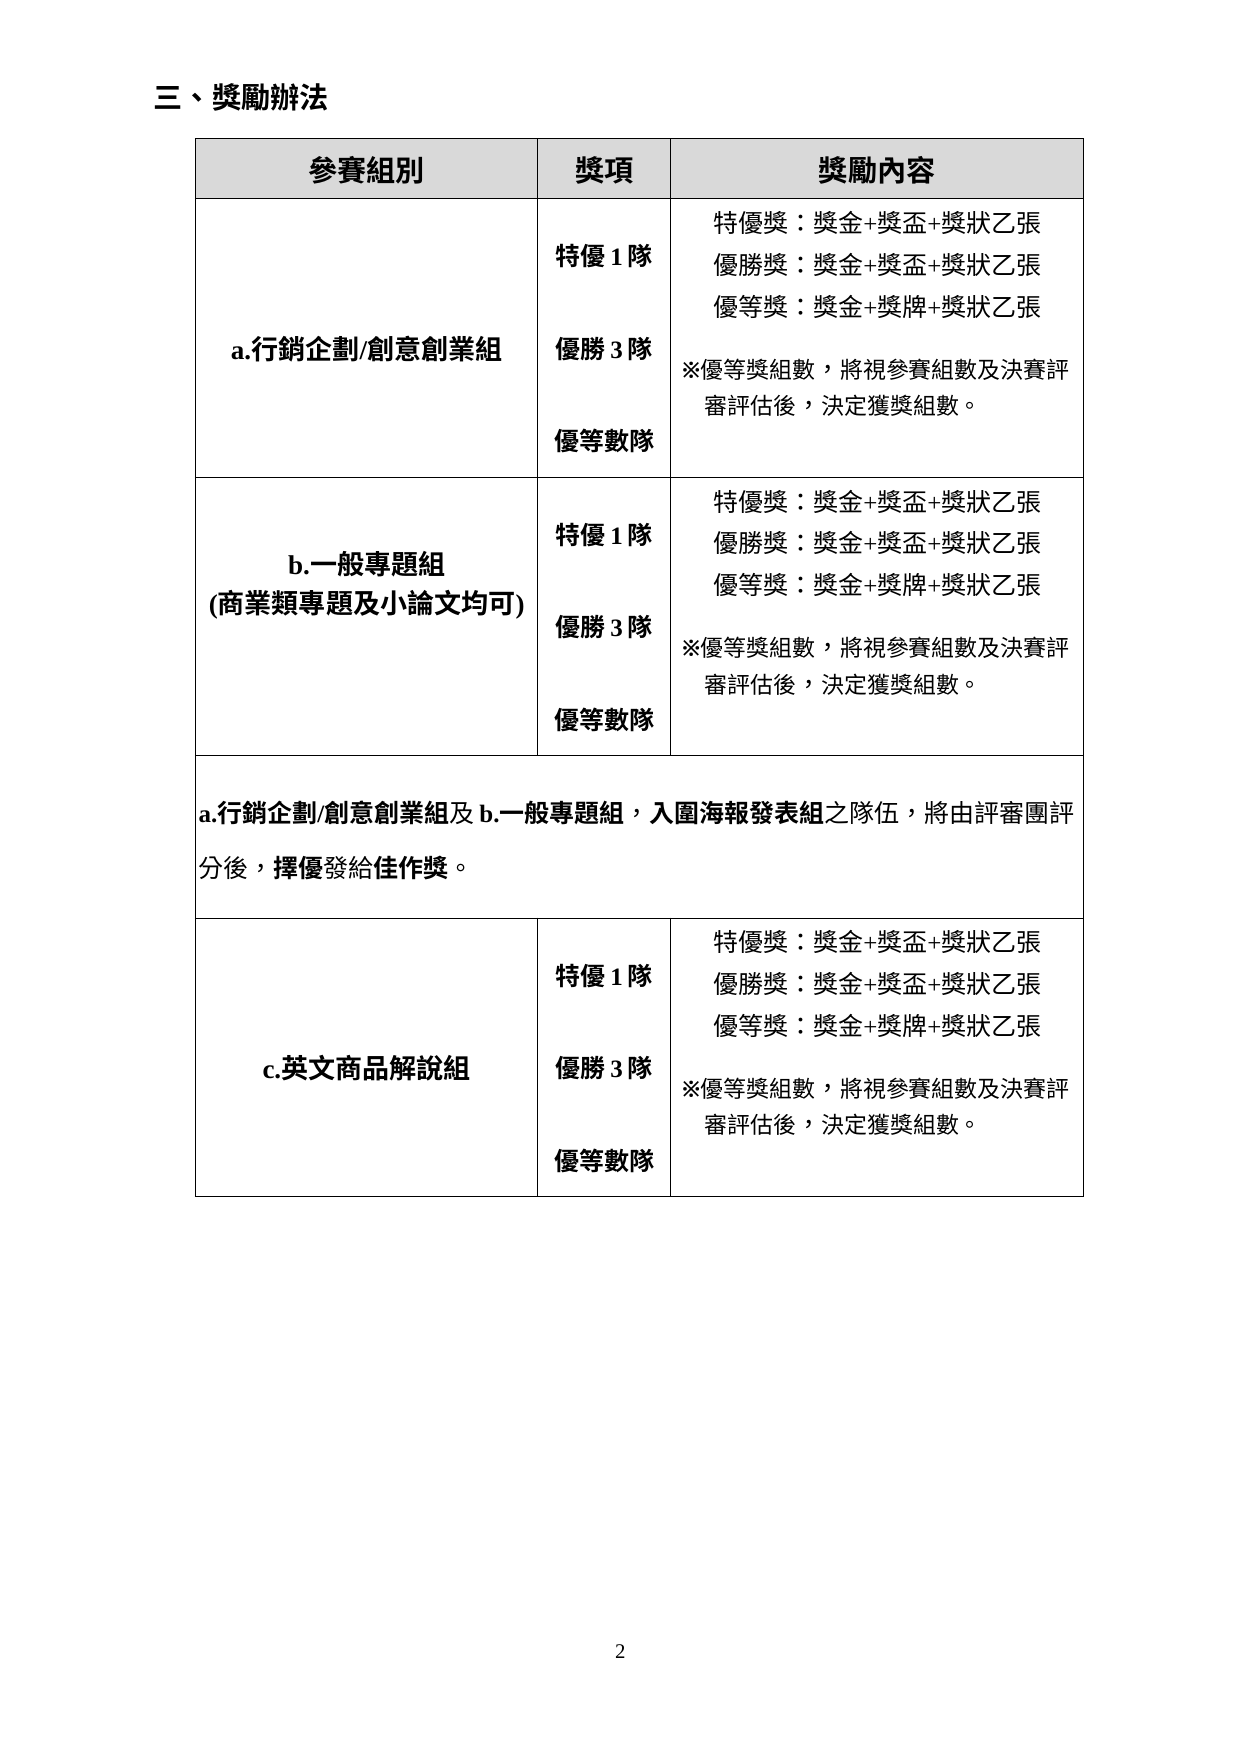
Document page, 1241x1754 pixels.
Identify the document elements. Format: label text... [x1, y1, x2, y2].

table_cell 特優1隊 優勝3隊 優等數隊 [538, 199, 670, 477]
table_cell c.英文商品解說組 [196, 919, 537, 1196]
table_cell 特優獎：獎金+獎盃+獎狀乙張 優勝獎：獎金+獎盃+獎狀乙張 優等獎：獎金+獎牌+獎狀乙張 ※優等獎組數，將視參賽組數及決賽評審評估後，決定獲獎組數。 [671, 919, 1083, 1196]
table_header 獎勵內容 [671, 139, 1083, 198]
table_header 參賽組別 [196, 139, 537, 198]
table_cell 特優獎：獎金+獎盃+獎狀乙張 優勝獎：獎金+獎盃+獎狀乙張 優等獎：獎金+獎牌+獎狀乙張 ※優等獎組數，將視參賽組數及決賽評審評估後，決定獲獎組數。 [671, 199, 1083, 477]
table_cell a.行銷企劃/創意創業組及b.一般專題組，入圍海報發表組之隊伍，將由評審團評分後，擇優發給佳作獎。 [196, 756, 1083, 917]
table_cell 特優1隊 優勝3隊 優等數隊 [538, 478, 670, 755]
table_header 獎項 [538, 139, 670, 198]
table_cell a.行銷企劃/創意創業組 [196, 199, 537, 477]
text 三、獎勵辦法 [153, 75, 1087, 117]
table_cell 特優獎：獎金+獎盃+獎狀乙張 優勝獎：獎金+獎盃+獎狀乙張 優等獎：獎金+獎牌+獎狀乙張 ※優等獎組數，將視參賽組數及決賽評審評估後，決定獲獎組數。 [671, 478, 1083, 755]
table_cell 特優1隊 優勝3隊 優等數隊 [538, 919, 670, 1196]
table_cell b.一般專題組 (商業類專題及小論文均可) [196, 478, 537, 755]
